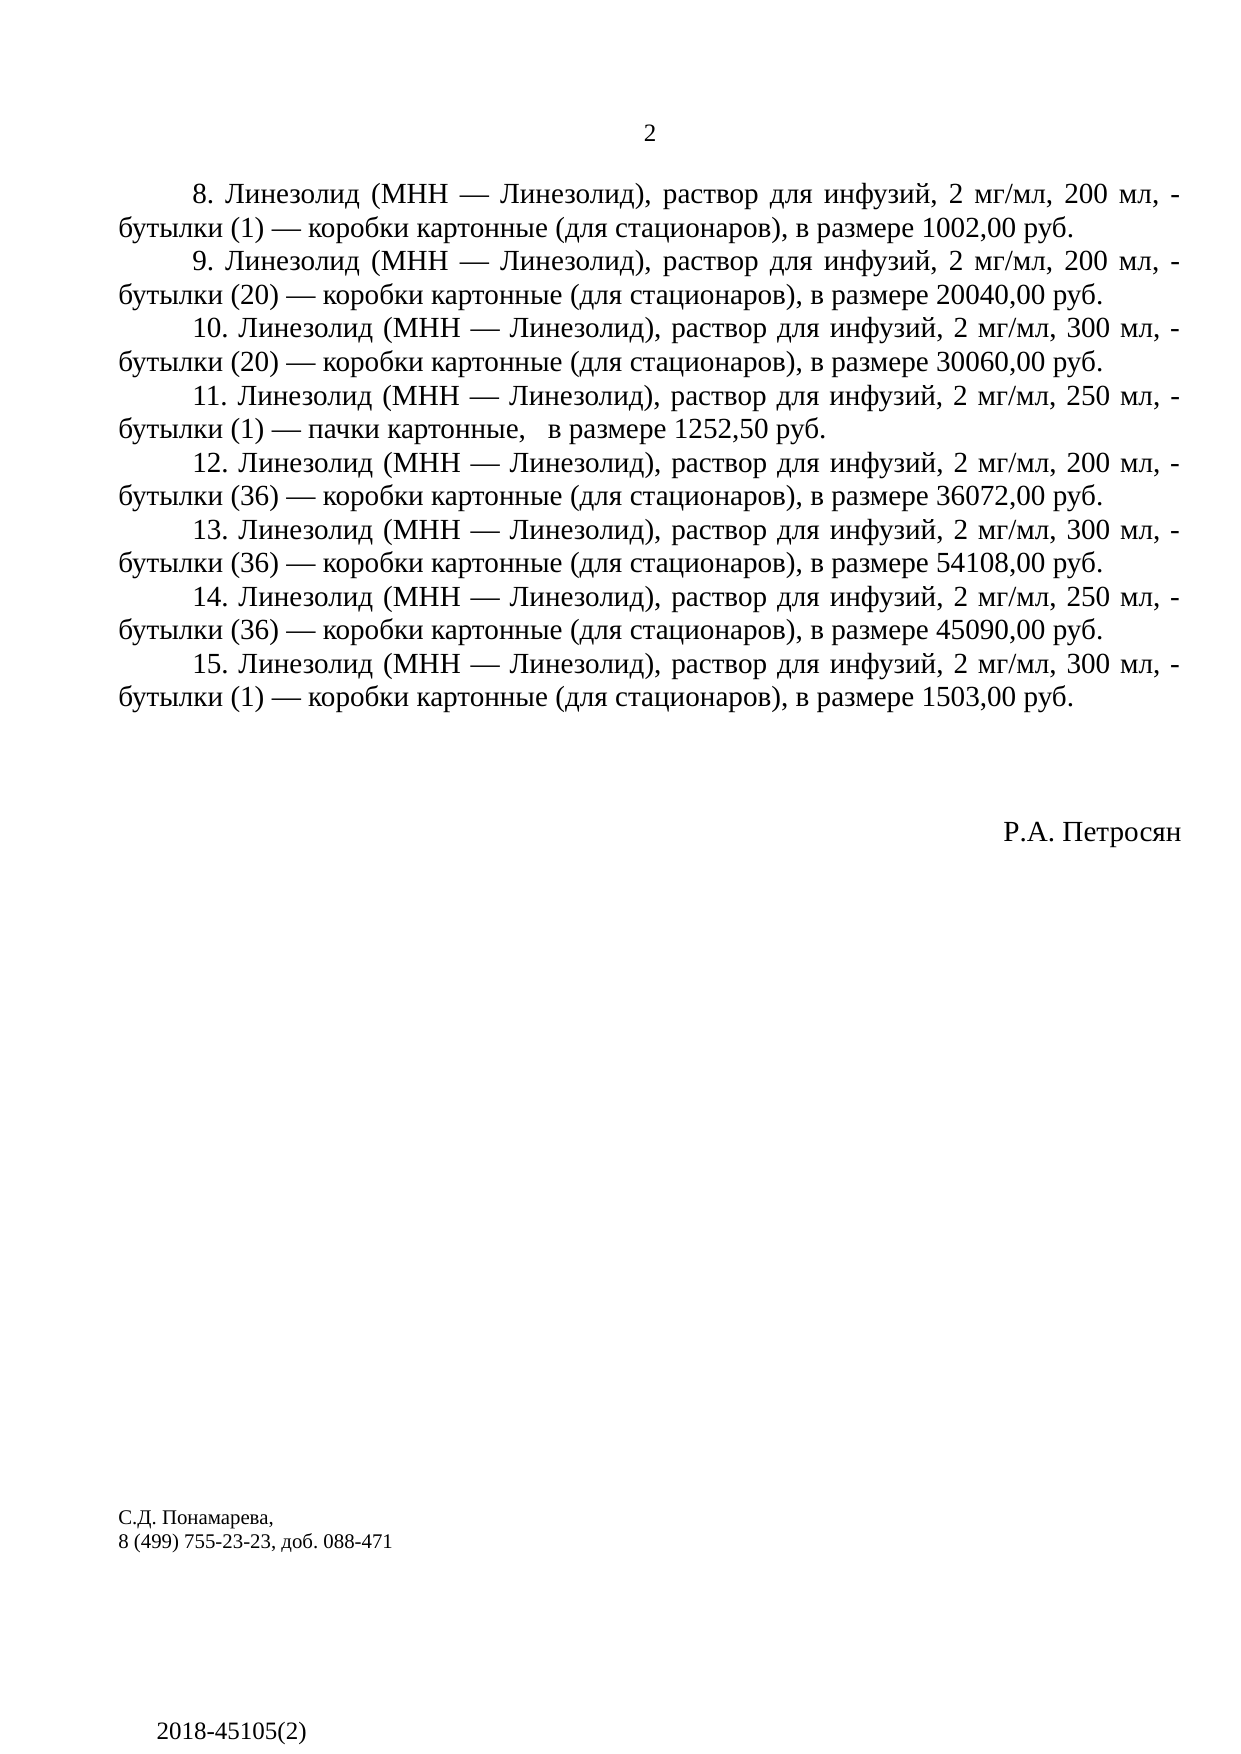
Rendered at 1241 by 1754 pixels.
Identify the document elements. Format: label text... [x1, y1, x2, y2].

text 10. Линезолид (МНН — Линезолид), раствор для инфузий, 2 мг/мл, 300 мл, - бутылки (20) — коробки картонные (для стационаров), в размере 30060,00 руб. [118, 311, 1181, 378]
text 12. Линезолид (МНН — Линезолид), раствор для инфузий, 2 мг/мл, 200 мл, - бутылки (36) — коробки картонные (для стационаров), в размере 36072,00 руб. [118, 445, 1181, 512]
text 11. Линезолид (МНН — Линезолид), раствор для инфузий, 2 мг/мл, 250 мл, - бутылки (1) — пачки картонные, в размере 1252,50 руб. [118, 378, 1181, 445]
text С.Д. Понамарева, [118, 1505, 1181, 1529]
text 9. Линезолид (МНН — Линезолид), раствор для инфузий, 2 мг/мл, 200 мл, - бутылки (20) — коробки картонные (для стационаров), в размере 20040,00 руб. [118, 243, 1181, 311]
text Р.А. Петросян [118, 814, 1181, 847]
text 13. Линезолид (МНН — Линезолид), раствор для инфузий, 2 мг/мл, 300 мл, - бутылки (36) — коробки картонные (для стационаров), в размере 54108,00 руб. [118, 512, 1181, 579]
text 15. Линезолид (МНН — Линезолид), раствор для инфузий, 2 мг/мл, 300 мл, - бутылки (1) — коробки картонные (для стационаров), в размере 1503,00 руб. [118, 646, 1181, 713]
text 14. Линезолид (МНН — Линезолид), раствор для инфузий, 2 мг/мл, 250 мл, - бутылки (36) — коробки картонные (для стационаров), в размере 45090,00 руб. [118, 579, 1181, 646]
text 8 (499) 755-23-23, доб. 088-471 [118, 1529, 1181, 1553]
text 8. Линезолид (МНН — Линезолид), раствор для инфузий, 2 мг/мл, 200 мл, - бутылки (1) — коробки картонные (для стационаров), в размере 1002,00 руб. [118, 176, 1181, 243]
